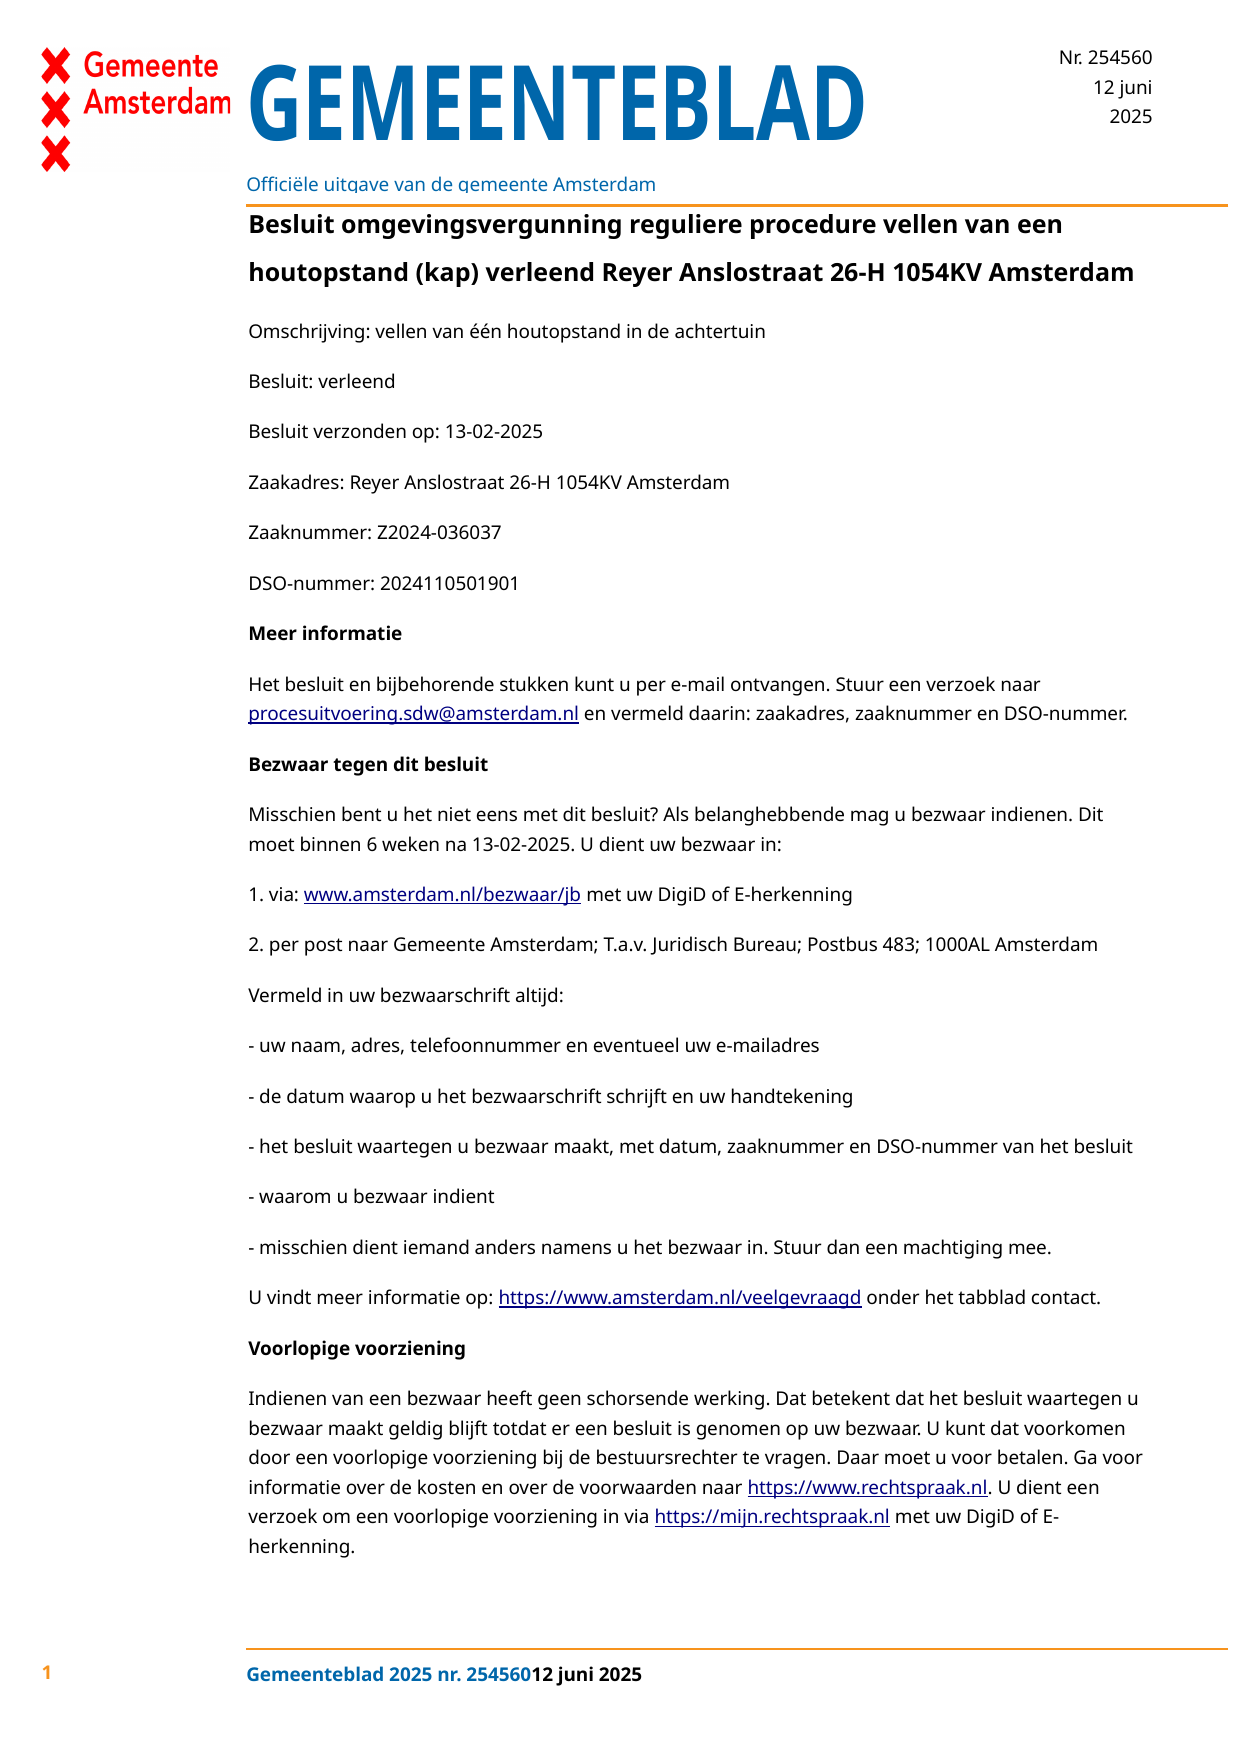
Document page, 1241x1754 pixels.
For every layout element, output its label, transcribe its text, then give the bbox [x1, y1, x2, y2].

text Besluit verzonden op: 13-02-2025 [248, 419, 1152, 444]
text Voorlopige voorziening [248, 1335, 1152, 1361]
text - misschien dient iemand anders namens u het bezwaar in. Stuur dan een machtiging mee. [248, 1234, 1152, 1260]
text - waarom u bezwaar indient [248, 1184, 1152, 1209]
text DSO-nummer: 2024110501901 [248, 570, 1152, 596]
text Zaakadres: Reyer Anslostraat 26-H 1054KV Amsterdam [248, 469, 1152, 495]
text - uw naam, adres, telefoonnummer en eventueel uw e-mailadres [248, 1032, 1152, 1058]
text Meer informatie [248, 620, 1152, 646]
text U vindt meer informatie op: https://www.amsterdam.nl/veelgevraagd onder het tabblad contact. [248, 1284, 1152, 1310]
picture [41, 47, 231, 172]
text 1. via: www.amsterdam.nl/bezwaar/jb met uw DigiD of E-herkenning [248, 881, 1152, 907]
text Het besluit en bijbehorende stukken kunt u per e-mail ontvangen. Stuur een verzoek naar procesuitvoering.sdw@amsterdam.nl en vermeld daarin: zaakadres, zaaknummer en DSO-nummer. [248, 671, 1152, 726]
text Misschien bent u het niet eens met dit besluit? Als belanghebbende mag u bezwaar indienen. Dit moet binnen 6 weken na 13-02-2025. U dient uw bezwaar in: [248, 801, 1152, 857]
text Omschrijving: vellen van één houtopstand in de achtertuin [248, 318, 1152, 344]
text Indienen van een bezwaar heeft geen schorsende werking. Dat betekent dat het besluit waartegen u bezwaar maakt geldig blijft totdat er een besluit is genomen op uw bezwaar. U kunt dat voorkomen door een voorlopige voorziening bij de bestuursrechter te vragen. Daar moet u voor betalen. Ga voor informatie over de kosten en over de voorwaarden naar https://www.rechtspraak.nl. U dient een verzoek om een voorlopige voorziening in via https://mijn.rechtspraak.nl met uw DigiD of E-herkenning. [248, 1385, 1152, 1559]
text - het besluit waartegen u bezwaar maakt, met datum, zaaknummer en DSO-nummer van het besluit [248, 1133, 1152, 1159]
text Zaaknummer: Z2024-036037 [248, 519, 1152, 545]
text Besluit: verleend [248, 368, 1152, 394]
text Bezwaar tegen dit besluit [248, 751, 1152, 777]
text Besluit omgevingsvergunning reguliere procedure vellen van een houtopstand (kap) verleend Reyer Anslostraat 26-H 1054KV Amsterdam [248, 207, 1152, 288]
text 2. per post naar Gemeente Amsterdam; T.a.v. Juridisch Bureau; Postbus 483; 1000AL Amsterdam [248, 932, 1152, 957]
text Vermeld in uw bezwaarschrift altijd: [248, 982, 1152, 1008]
text - de datum waarop u het bezwaarschrift schrijft en uw handtekening [248, 1083, 1152, 1109]
